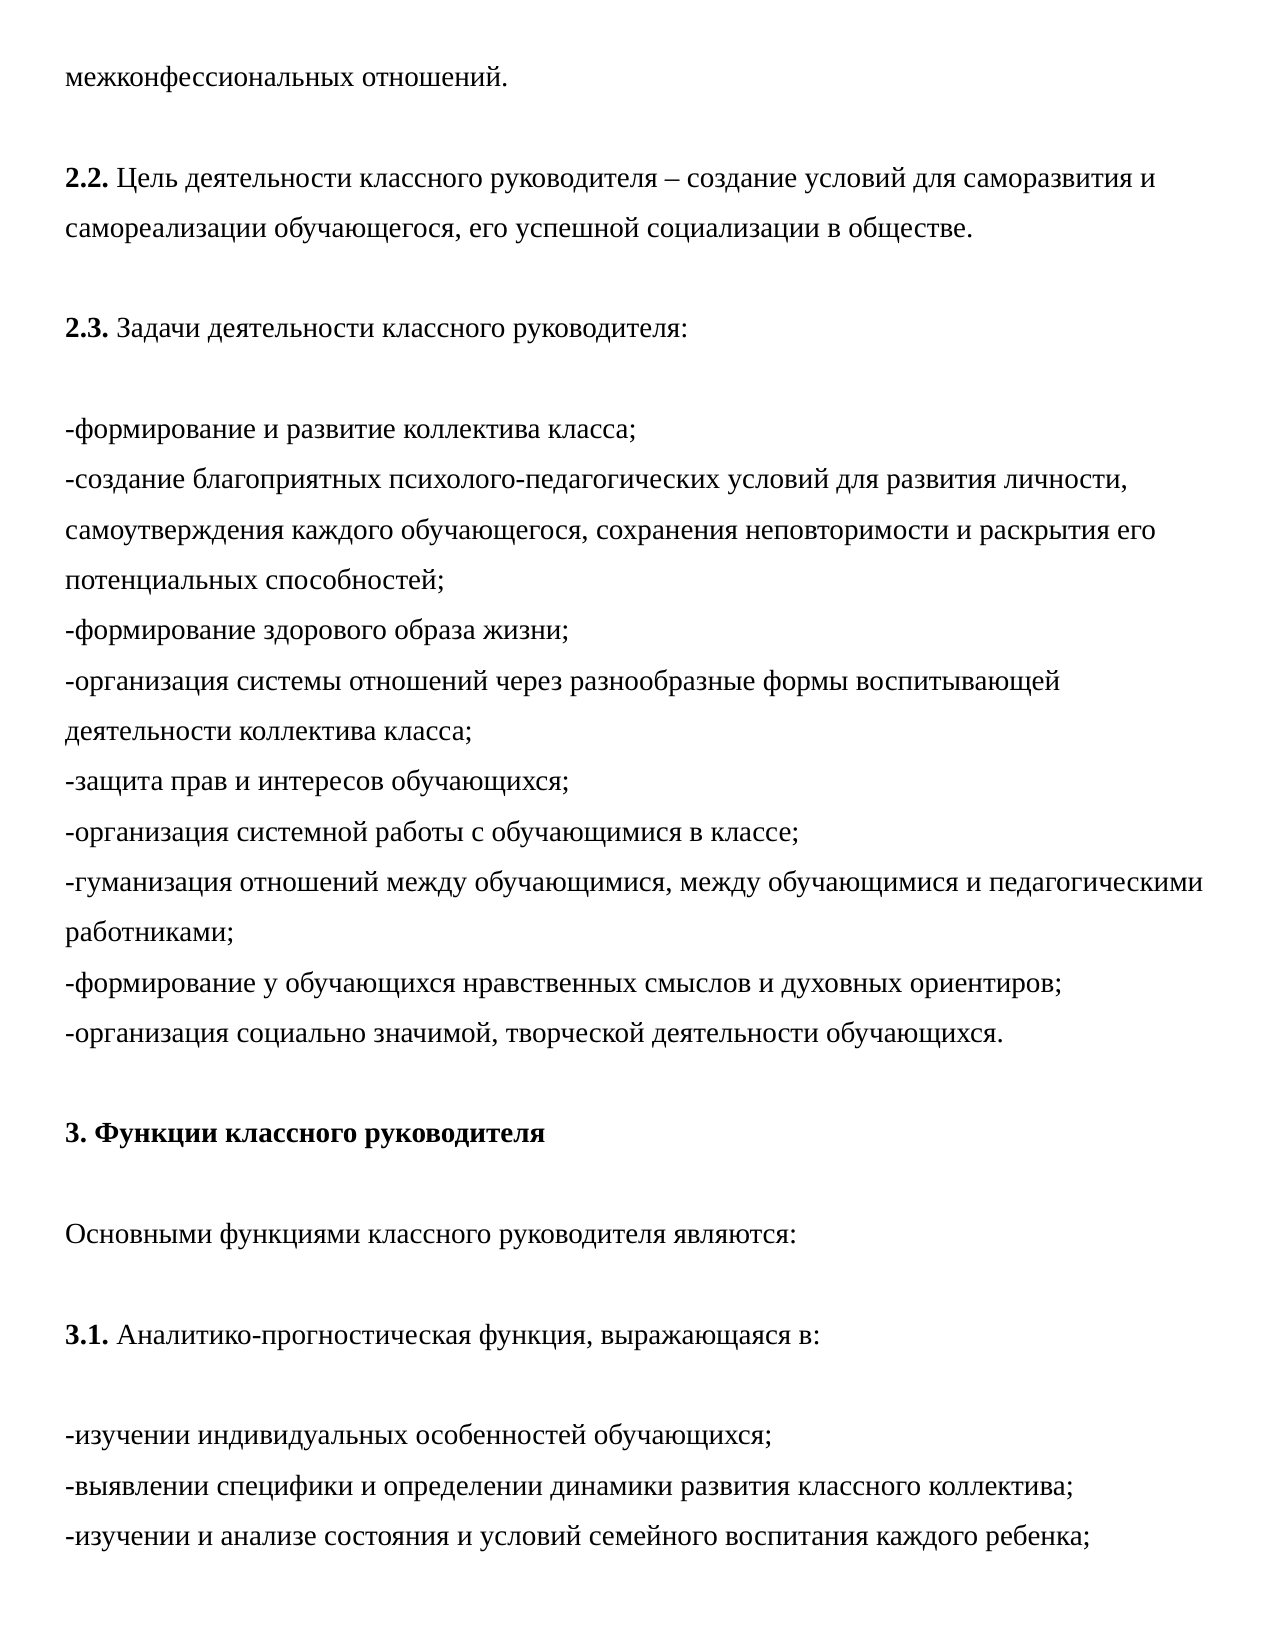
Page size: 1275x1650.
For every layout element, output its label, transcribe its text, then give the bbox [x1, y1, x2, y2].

text межконфессиональных отношений. 2.2. Цель деятельности классного руководителя – создание условий для саморазвития и самореализации обучающегося, его успешной социализации в обществе. 2.3. Задачи деятельности классного руководителя: -формирование и развитие коллектива класса; -создание благоприятных психолого-педагогических условий для развития личности, самоутверждения каждого обучающегося, сохранения неповторимости и раскрытия его потенциальных способностей; -формирование здорового образа жизни; -организация системы отношений через разнообразные формы воспитывающей деятельности коллектива класса; -защита прав и интересов обучающихся; -организация системной работы с обучающимися в классе; -гуманизация отношений между обучающимися, между обучающимися и педагогическими работниками; -формирование у обучающихся нравственных смыслов и духовных ориентиров; -организация социально значимой, творческой деятельности обучающихся. 3. Функции классного руководителя Основными функциями классного руководителя являются: 3.1. Аналитико-прогностическая функция, выражающаяся в: -изучении индивидуальных особенностей обучающихся; -выявлении специфики и определении динамики развития классного коллектива; -изучении и анализе состояния и условий семейного воспитания каждого ребенка; [65, 59, 1216, 1552]
